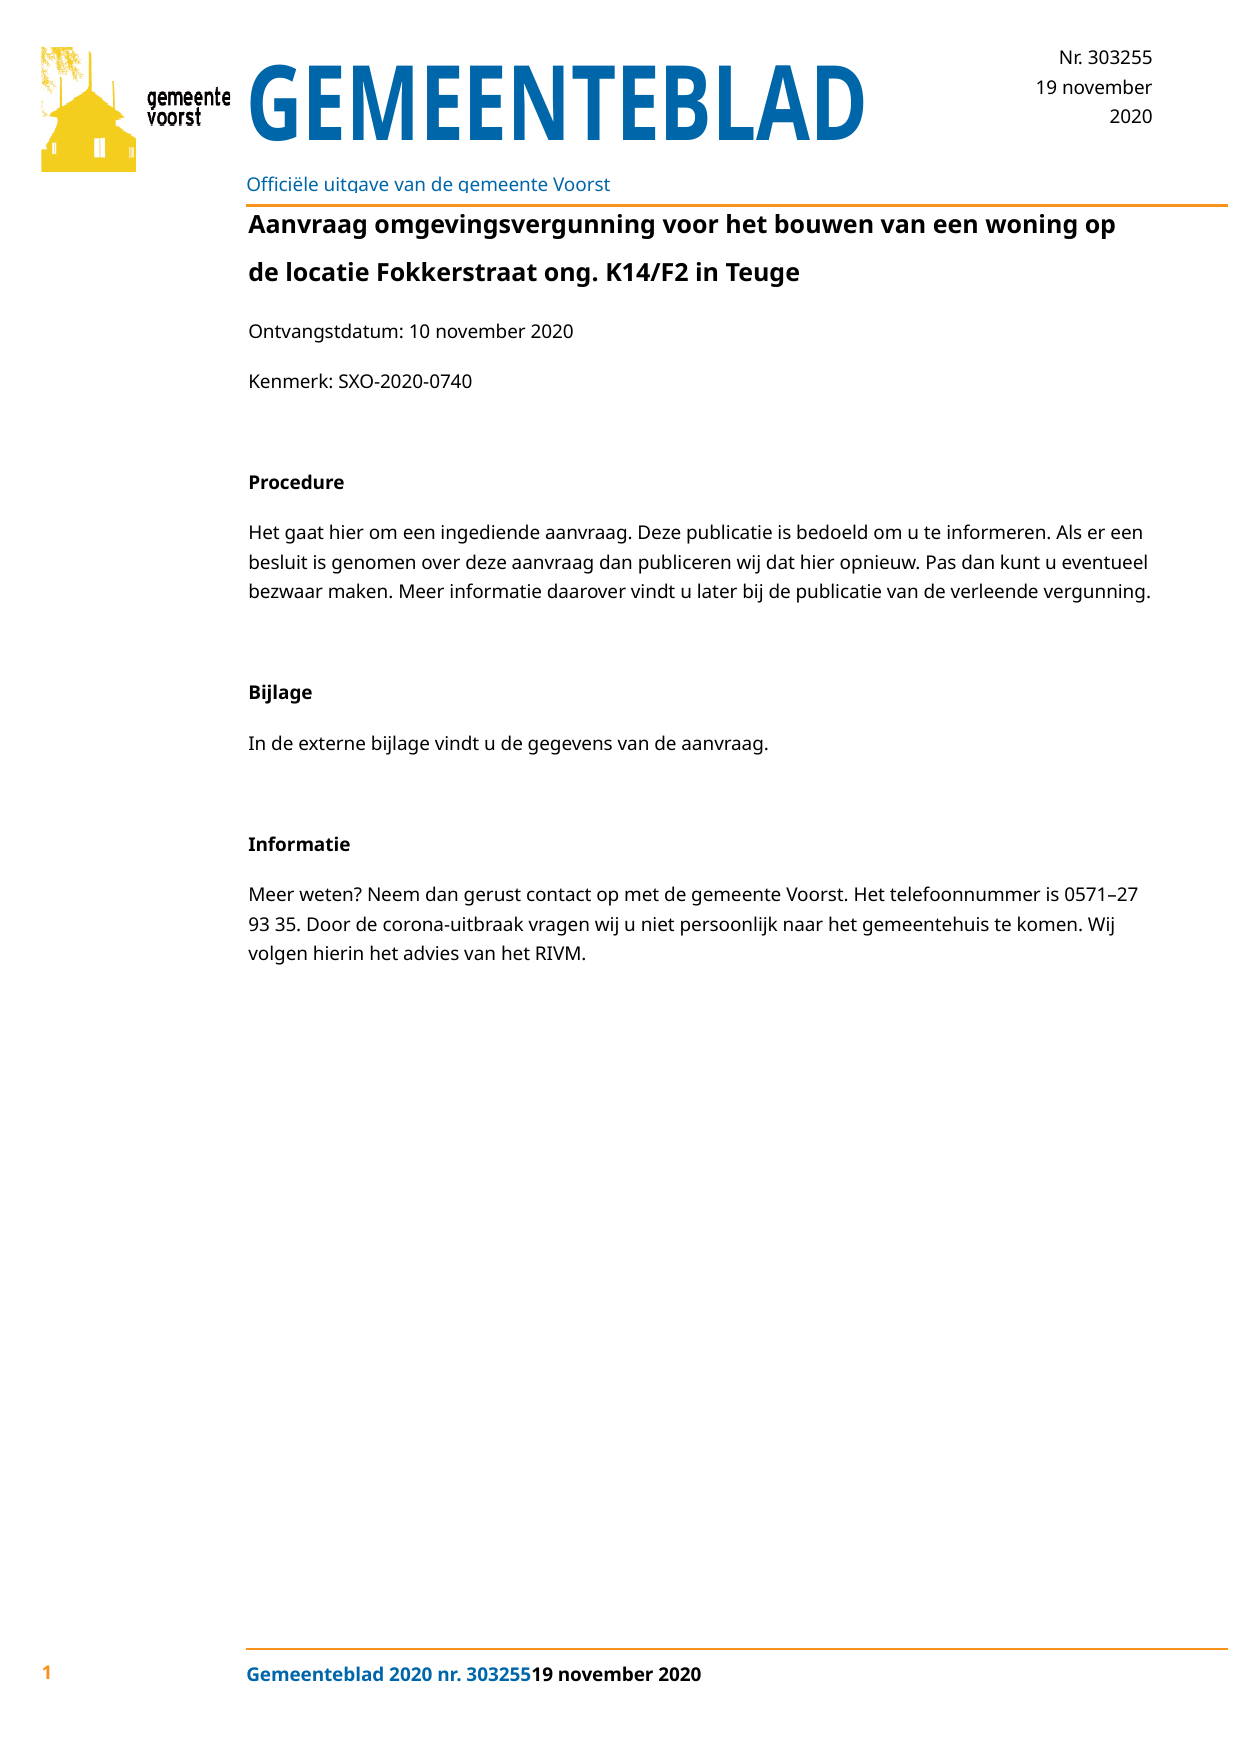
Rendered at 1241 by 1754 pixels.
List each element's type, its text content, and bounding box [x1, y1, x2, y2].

text Bijlage [248, 679, 1152, 705]
text Ontvangstdatum: 10 november 2020 [248, 318, 1152, 344]
text Het gaat hier om een ingediende aanvraag. Deze publicatie is bedoeld om u te informeren. Als er een besluit is genomen over deze aanvraag dan publiceren wij dat hier opnieuw. Pas dan kunt u eventueel bezwaar maken. Meer informatie daarover vindt u later bij de publicatie van de verleende vergunning. [248, 519, 1152, 604]
text Meer weten? Neem dan gerust contact op met de gemeente Voorst. Het telefoonnummer is 0571–27 93 35. Door de corona-uitbraak vragen wij u niet persoonlijk naar het gemeentehuis te komen. Wij volgen hierin het advies van het RIVM. [248, 881, 1152, 966]
text Kenmerk: SXO-2020-0740 [248, 368, 1152, 394]
text In de externe bijlage vindt u de gegevens van de aanvraag. [248, 730, 1152, 756]
picture [41, 47, 231, 172]
text Informatie [248, 831, 1152, 857]
text Procedure [248, 469, 1152, 495]
text Aanvraag omgevingsvergunning voor het bouwen van een woning op de locatie Fokkerstraat ong. K14/F2 in Teuge [248, 207, 1152, 288]
